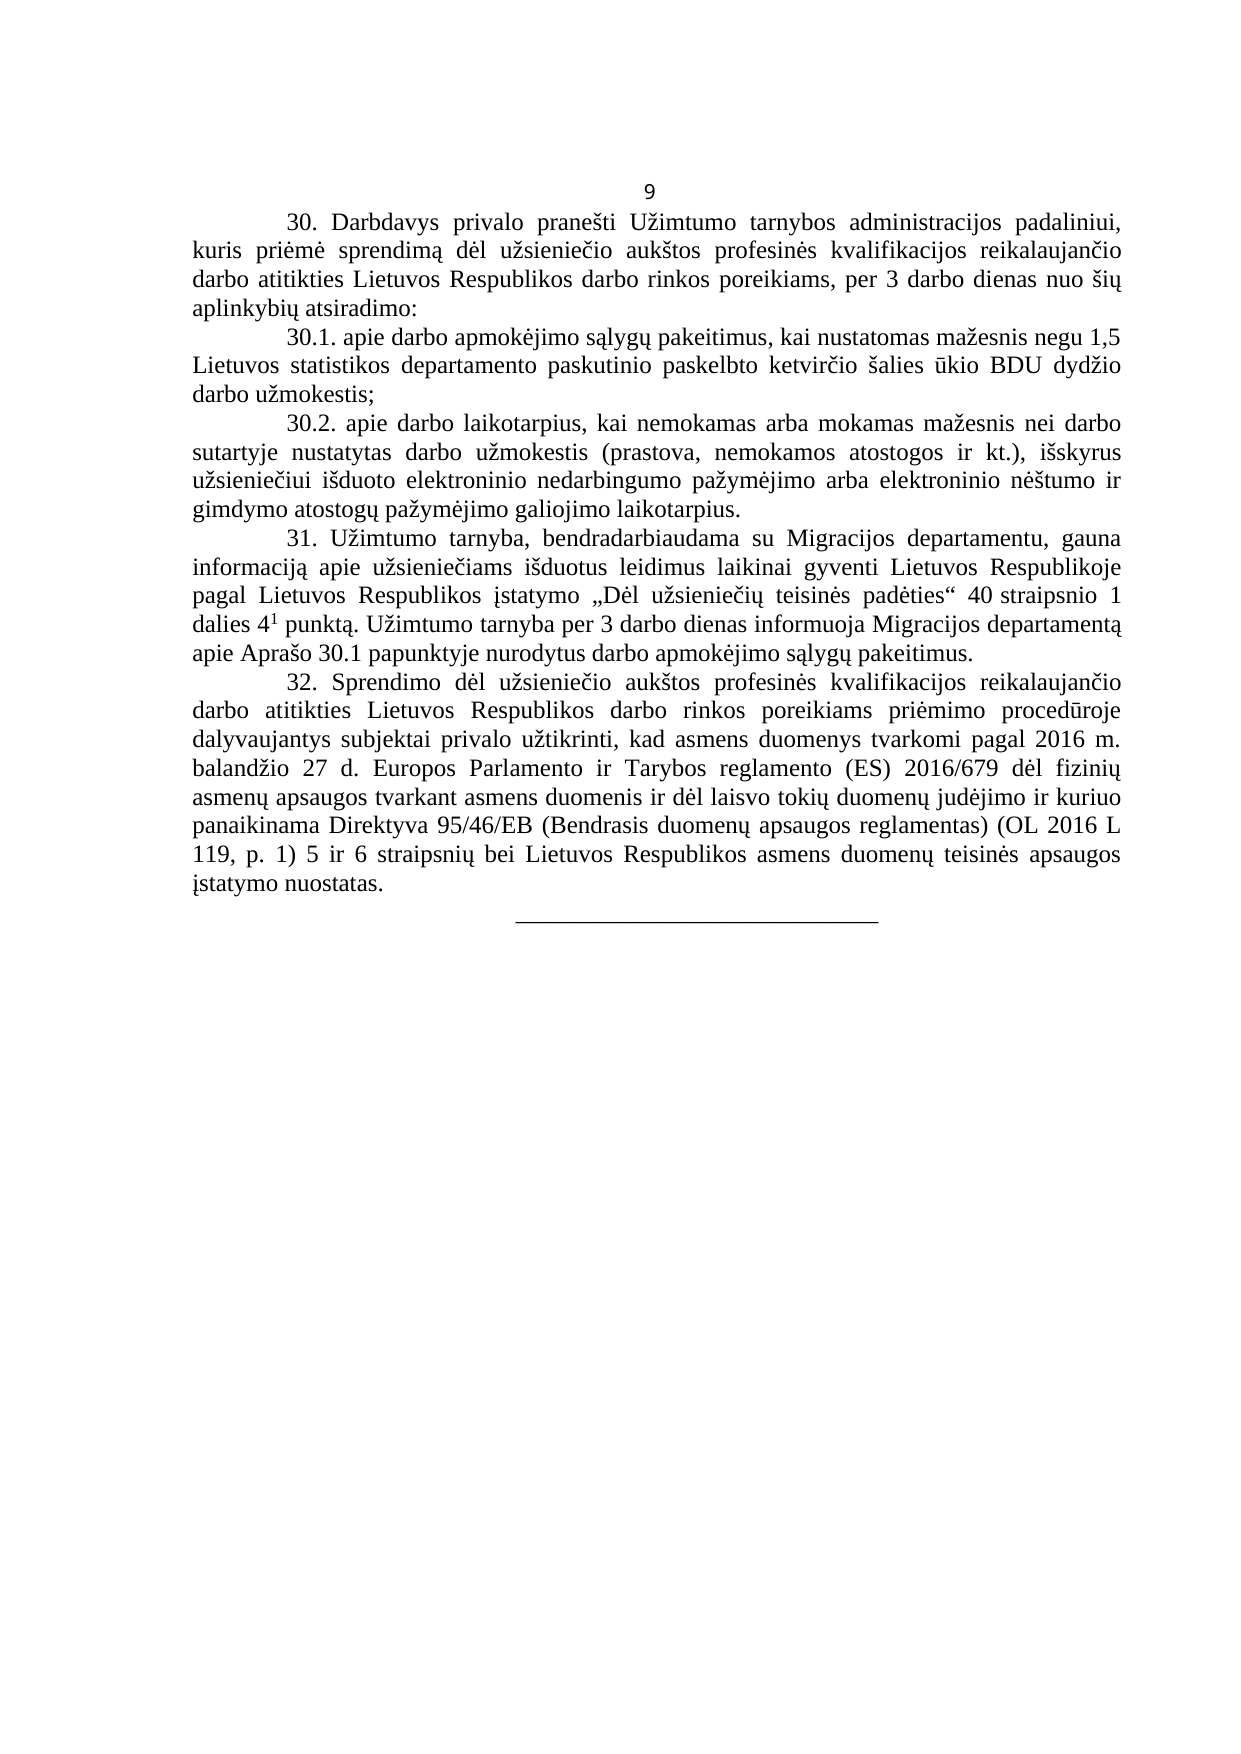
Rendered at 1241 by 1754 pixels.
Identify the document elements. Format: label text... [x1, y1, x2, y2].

text 31. Užimtumo tarnyba, bendradarbiaudama su Migracijos departamentu, gauna informaciją apie užsieniečiams išduotus leidimus laikinai gyventi Lietuvos Respublikoje pagal Lietuvos Respublikos įstatymo „Dėl užsieniečių teisinės padėties“ 40 straipsnio 1 dalies 41 punktą. Užimtumo tarnyba per 3 darbo dienas informuoja Migracijos departamentą apie Aprašo 30.1 papunktyje nurodytus darbo apmokėjimo sąlygų pakeitimus. [192, 523, 1122, 667]
text 30.1. apie darbo apmokėjimo sąlygų pakeitimus, kai nustatomas mažesnis negu 1,5 Lietuvos statistikos departamento paskutinio paskelbto ketvirčio šalies ūkio BDU dydžio darbo užmokestis; [192, 322, 1122, 408]
text 32. Sprendimo dėl užsieniečio aukštos profesinės kvalifikacijos reikalaujančio darbo atitikties Lietuvos Respublikos darbo rinkos poreikiams priėmimo procedūroje dalyvaujantys subjektai privalo užtikrinti, kad asmens duomenys tvarkomi pagal 2016 m. balandžio 27 d. Europos Parlamento ir Tarybos reglamento (ES) 2016/679 dėl fizinių asmenų apsaugos tvarkant asmens duomenis ir dėl laisvo tokių duomenų judėjimo ir kuriuo panaikinama Direktyva 95/46/EB (Bendrasis duomenų apsaugos reglamentas) (OL 2016 L 119, p. 1) 5 ir 6 straipsnių bei Lietuvos Respublikos asmens duomenų teisinės apsaugos įstatymo nuostatas. [192, 667, 1122, 897]
text _____________________________ [177, 897, 1122, 925]
text 30. Darbdavys privalo pranešti Užimtumo tarnybos administracijos padaliniui, kuris priėmė sprendimą dėl užsieniečio aukštos profesinės kvalifikacijos reikalaujančio darbo atitikties Lietuvos Respublikos darbo rinkos poreikiams, per 3 darbo dienas nuo šių aplinkybių atsiradimo: [192, 207, 1122, 322]
text 30.2. apie darbo laikotarpius, kai nemokamas arba mokamas mažesnis nei darbo sutartyje nustatytas darbo užmokestis (prastova, nemokamos atostogos ir kt.), išskyrus užsieniečiui išduoto elektroninio nedarbingumo pažymėjimo arba elektroninio nėštumo ir gimdymo atostogų pažymėjimo galiojimo laikotarpius. [192, 408, 1122, 523]
